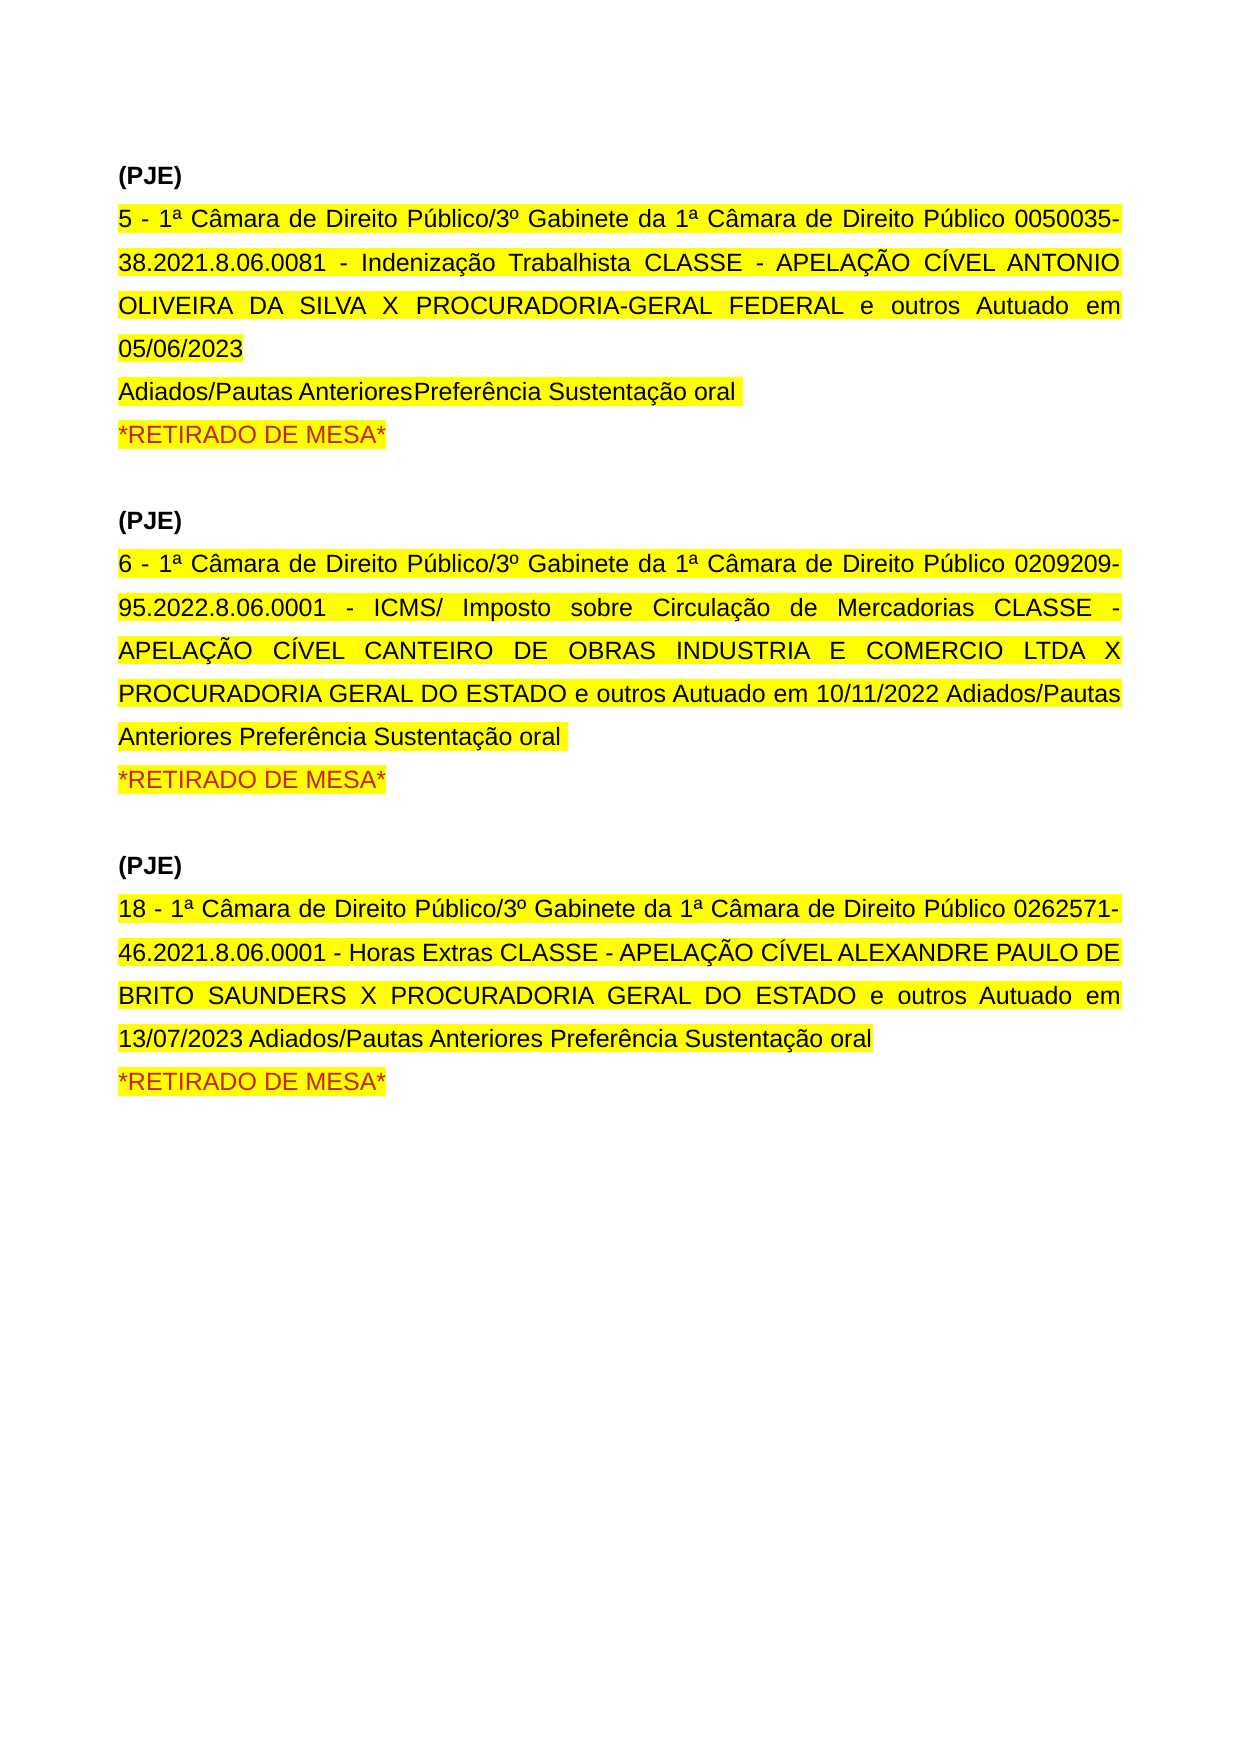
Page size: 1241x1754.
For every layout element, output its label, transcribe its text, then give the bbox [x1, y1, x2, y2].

text (PJE) [118, 161, 1122, 190]
text (PJE) [118, 506, 1122, 535]
text 5 - 1ª Câmara de Direito Público/3º Gabinete da 1ª Câmara de Direito Público 0050035-38.2021.8.06.0081 - Indenização Trabalhista CLASSE - APELAÇÃO CÍVEL ANTONIO OLIVEIRA DA SILVA X PROCURADORIA-GERAL FEDERAL e outros Autuado em 05/06/2023 [118, 204, 1122, 362]
text *RETIRADO DE MESA* [118, 420, 1122, 449]
text 18 - 1ª Câmara de Direito Público/3º Gabinete da 1ª Câmara de Direito Público 0262571-46.2021.8.06.0001 - Horas Extras CLASSE - APELAÇÃO CÍVEL ALEXANDRE PAULO DE BRITO SAUNDERS X PROCURADORIA GERAL DO ESTADO e outros Autuado em 13/07/2023 Adiados/Pautas Anteriores Preferência Sustentação oral [118, 894, 1122, 1052]
text (PJE) [118, 851, 1122, 880]
text *RETIRADO DE MESA* [118, 765, 1122, 794]
text *RETIRADO DE MESA* [118, 1067, 1122, 1096]
text 6 - 1ª Câmara de Direito Público/3º Gabinete da 1ª Câmara de Direito Público 0209209-95.2022.8.06.0001 - ICMS/ Imposto sobre Circulação de Mercadorias CLASSE - APELAÇÃO CÍVEL CANTEIRO DE OBRAS INDUSTRIA E COMERCIO LTDA X PROCURADORIA GERAL DO ESTADO e outros Autuado em 10/11/2022 Adiados/Pautas Anteriores Preferência Sustentação oral [118, 549, 1122, 751]
text Adiados/Pautas Anteriores Preferência Sustentação oral [118, 377, 1122, 406]
